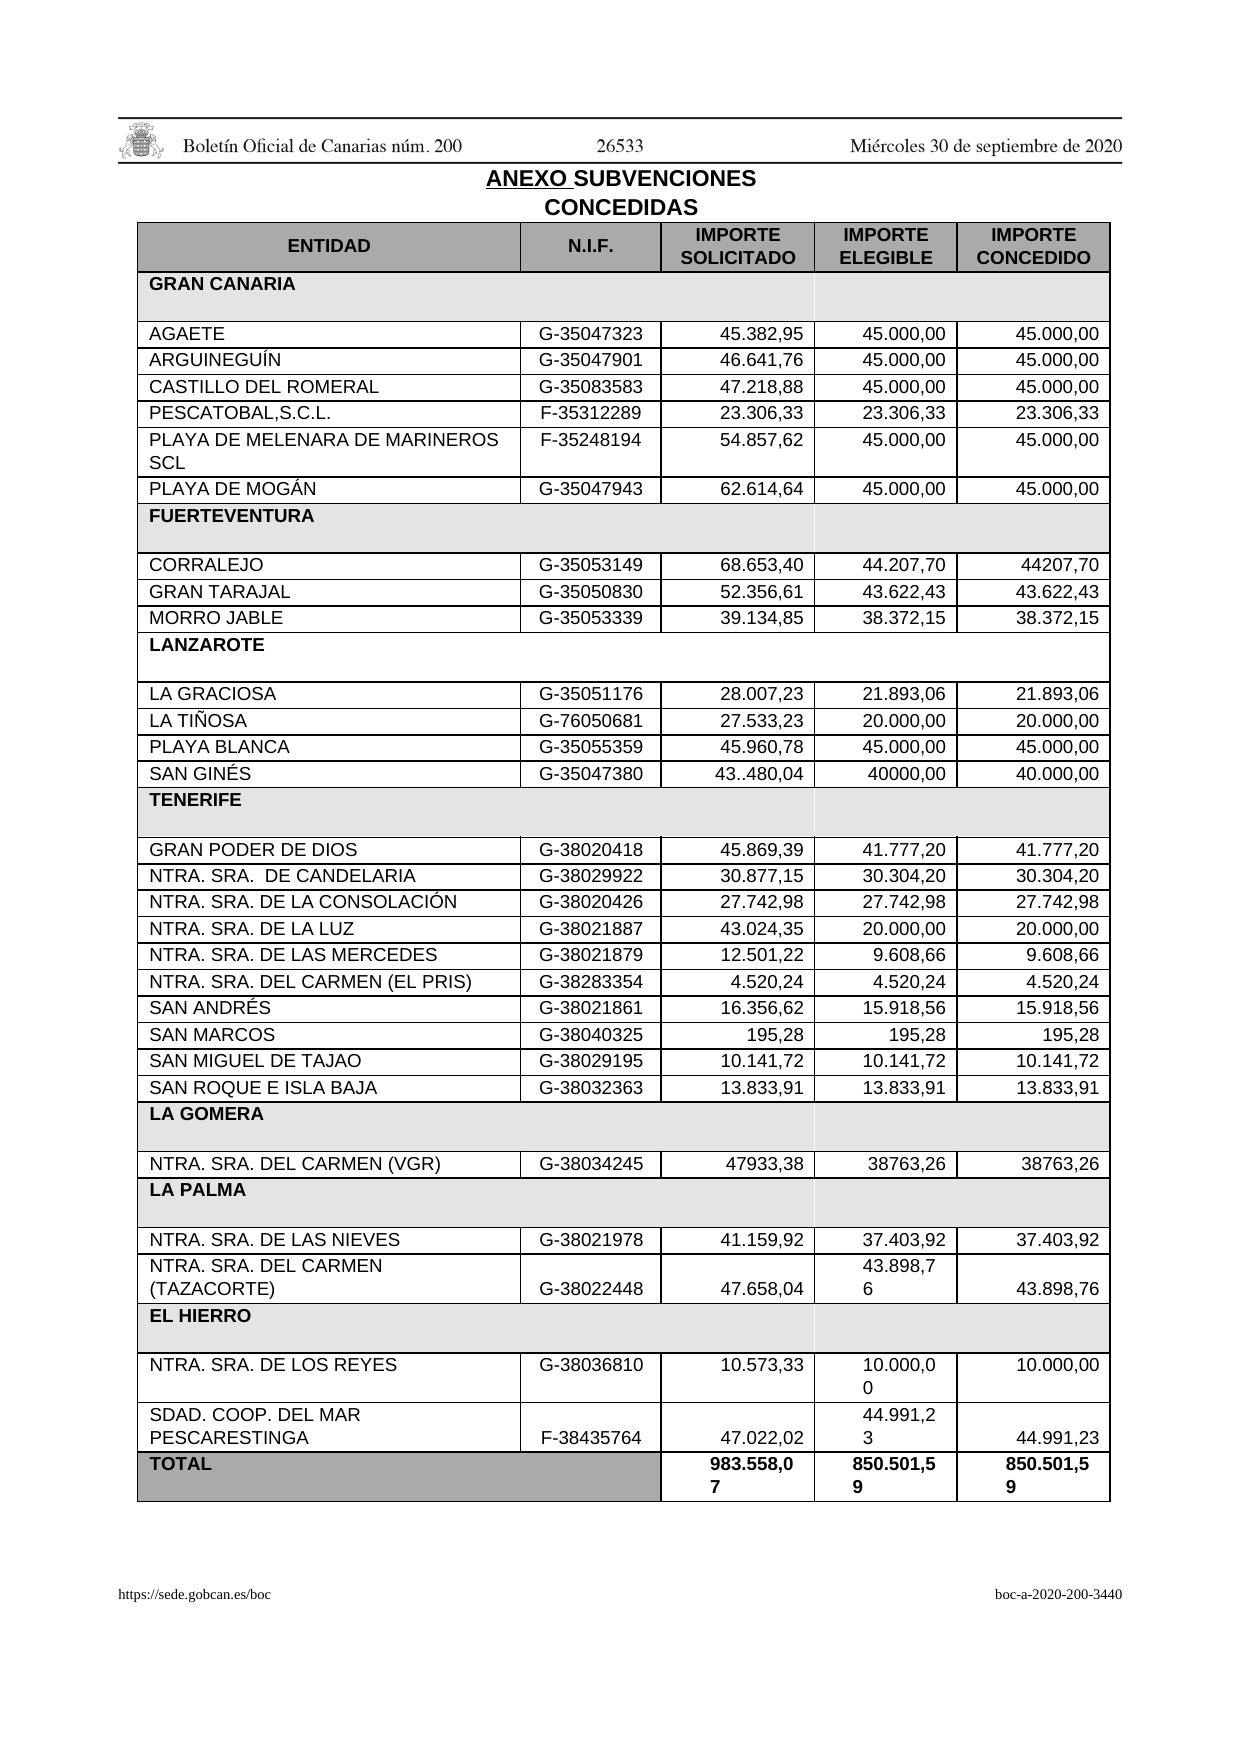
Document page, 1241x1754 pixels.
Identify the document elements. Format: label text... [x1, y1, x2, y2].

table_cell 23.306,33 [815, 402, 956, 426]
table_cell [520, 633, 661, 681]
table_cell 12.501,22 [662, 944, 814, 969]
table_cell 16.356,62 [662, 997, 814, 1022]
table_header ENTIDAD [138, 223, 520, 271]
table_cell 43.622,43 [958, 580, 1109, 605]
table_cell GRAN CANARIA [138, 273, 520, 321]
table_cell 37.403,92 [958, 1228, 1109, 1253]
table_cell 15.918,56 [815, 997, 956, 1022]
text [449, 146, 793, 161]
table_cell CORRALEJO [138, 554, 520, 578]
table_cell 20.000,00 [815, 709, 956, 734]
table_cell 23.306,33 [958, 402, 1109, 426]
table_cell 45.000,00 [815, 322, 956, 347]
table_cell 45.000,00 [958, 375, 1109, 400]
table_cell G-38021861 [521, 997, 660, 1022]
table_cell G-35055359 [521, 736, 660, 760]
table_cell 45.382,95 [662, 322, 814, 347]
table_cell SAN ROQUE E ISLA BAJA [138, 1076, 520, 1101]
table_cell 45.000,00 [815, 478, 956, 502]
table_cell 43..480,04 [662, 762, 814, 787]
table_cell 68.653,40 [662, 554, 814, 578]
table_cell 195,28 [815, 1023, 956, 1048]
table_cell 62.614,64 [662, 478, 814, 502]
table_cell [957, 633, 1109, 681]
table_cell [815, 1179, 957, 1227]
table_cell 20.000,00 [958, 709, 1109, 734]
table_cell [957, 1304, 1109, 1352]
table_cell [661, 788, 814, 836]
table_cell F-35248194 [521, 428, 660, 476]
table_cell 10.141,72 [662, 1050, 814, 1074]
table_cell LA GRACIOSA [138, 683, 520, 707]
table_cell 45.000,00 [958, 478, 1109, 502]
table_cell 43.898,76 [958, 1255, 1109, 1302]
table_cell 10.000,00 [958, 1354, 1109, 1402]
table_cell G-38034245 [521, 1152, 660, 1177]
table_cell F-38435764 [521, 1403, 660, 1451]
text ANEXO SUBVENCIONES CONCEDIDAS [449, 164, 793, 220]
table_cell [957, 1179, 1109, 1227]
table_cell NTRA. SRA. DEL CARMEN (TAZACORTE) [138, 1255, 520, 1302]
table_cell [957, 788, 1109, 836]
table_cell 45.000,00 [958, 428, 1109, 476]
table_cell [520, 1103, 661, 1151]
table_cell 39.134,85 [662, 607, 814, 631]
table_cell G-38021978 [521, 1228, 660, 1253]
table_cell 983.558,07 [662, 1453, 814, 1501]
table_cell 47.218,88 [662, 375, 814, 400]
table_cell 47933,38 [662, 1152, 814, 1177]
table_cell [957, 273, 1109, 321]
table_cell GRAN PODER DE DIOS [138, 838, 520, 863]
table_cell G-35047901 [521, 349, 660, 373]
table_cell 45.000,00 [815, 349, 956, 373]
table_cell 9.608,66 [958, 944, 1109, 969]
table_header N.I.F. [521, 223, 660, 271]
table_cell 47.658,04 [662, 1255, 814, 1302]
table_cell [520, 1179, 661, 1227]
table_cell SAN GINÉS [138, 762, 520, 787]
table_cell 4.520,24 [815, 970, 956, 995]
table_header IMPORTE CONCEDIDO [958, 223, 1109, 271]
table_cell G-38020426 [521, 891, 660, 916]
table_cell 38763,26 [958, 1152, 1109, 1177]
table_header IMPORTE SOLICITADO [662, 223, 814, 271]
table_cell NTRA. SRA. DE LOS REYES [138, 1354, 520, 1402]
table_cell LA GOMERA [138, 1103, 520, 1151]
table_cell 4.520,24 [662, 970, 814, 995]
table_cell G-38022448 [521, 1255, 660, 1302]
table_cell [815, 504, 957, 552]
table_cell 195,28 [662, 1023, 814, 1048]
table_cell G-35050830 [521, 580, 660, 605]
table_cell G-38032363 [521, 1076, 660, 1101]
table_cell G-35047943 [521, 478, 660, 502]
table_cell 44207,70 [958, 554, 1109, 578]
table_cell 850.501,59 [815, 1453, 956, 1501]
table_cell 38763,26 [815, 1152, 956, 1177]
table_cell G-38283354 [521, 970, 660, 995]
table_cell 4.520,24 [958, 970, 1109, 995]
table_cell 27.742,98 [662, 891, 814, 916]
table_cell 38.372,15 [815, 607, 956, 631]
table_cell 38.372,15 [958, 607, 1109, 631]
table_cell 45.000,00 [958, 349, 1109, 373]
table_cell G-38029922 [521, 865, 660, 889]
table_cell G-38040325 [521, 1023, 660, 1048]
table_cell LA PALMA [138, 1179, 520, 1227]
table_cell 45.960,78 [662, 736, 814, 760]
table_cell CASTILLO DEL ROMERAL [138, 375, 520, 400]
table_cell 41.159,92 [662, 1228, 814, 1253]
table_cell 21.893,06 [958, 683, 1109, 707]
table_cell 52.356,61 [662, 580, 814, 605]
table_cell 23.306,33 [662, 402, 814, 426]
table_cell 10.141,72 [958, 1050, 1109, 1074]
table_cell [815, 1103, 957, 1151]
table_cell G-35047380 [521, 762, 660, 787]
table_cell 45.869,39 [662, 838, 814, 863]
table_cell SDAD. COOP. DEL MAR PESCARESTINGA [138, 1403, 520, 1451]
table_cell F-35312289 [521, 402, 660, 426]
table_cell NTRA. SRA. DE CANDELARIA [138, 865, 520, 889]
table_cell [661, 1103, 814, 1151]
table_cell NTRA. SRA. DE LAS MERCEDES [138, 944, 520, 969]
table_cell 44.991,23 [958, 1403, 1109, 1451]
table_cell [661, 633, 814, 681]
table_cell G-35051176 [521, 683, 660, 707]
table_cell AGAETE [138, 322, 520, 347]
table_cell 40000,00 [815, 762, 956, 787]
table_cell 45.000,00 [815, 428, 956, 476]
table_cell [520, 1304, 661, 1352]
table_cell LANZAROTE [138, 633, 520, 681]
table_cell 43.622,43 [815, 580, 956, 605]
table_cell 30.304,20 [958, 865, 1109, 889]
table_cell G-38020418 [521, 838, 660, 863]
table_cell PLAYA DE MOGÁN [138, 478, 520, 502]
table_cell NTRA. SRA. DE LA CONSOLACIÓN [138, 891, 520, 916]
table_cell 9.608,66 [815, 944, 956, 969]
table_cell 20.000,00 [815, 917, 956, 942]
table_cell 37.403,92 [815, 1228, 956, 1253]
table_cell SAN ANDRÉS [138, 997, 520, 1022]
table_cell [520, 1453, 660, 1501]
table_cell 13.833,91 [662, 1076, 814, 1101]
table_cell 27.742,98 [958, 891, 1109, 916]
table_cell 44.207,70 [815, 554, 956, 578]
table_cell 10.000,00 [815, 1354, 956, 1402]
table_cell [661, 1179, 814, 1227]
table_cell FUERTEVENTURA [138, 504, 520, 552]
table_cell [520, 273, 661, 321]
table_cell 45.000,00 [958, 736, 1109, 760]
table_cell G-38036810 [521, 1354, 660, 1402]
table_cell 20.000,00 [958, 917, 1109, 942]
table_cell [520, 788, 661, 836]
table_cell NTRA. SRA. DEL CARMEN (VGR) [138, 1152, 520, 1177]
table_cell [815, 633, 957, 681]
table_cell G-35053339 [521, 607, 660, 631]
table_cell 27.742,98 [815, 891, 956, 916]
table_cell TOTAL [138, 1453, 520, 1501]
table_cell SAN MIGUEL DE TAJAO [138, 1050, 520, 1074]
table_cell 46.641,76 [662, 349, 814, 373]
table_cell 45.000,00 [815, 375, 956, 400]
table_cell 40.000,00 [958, 762, 1109, 787]
table_cell G-35083583 [521, 375, 660, 400]
table_cell G-38029195 [521, 1050, 660, 1074]
table_cell [661, 504, 814, 552]
table_cell [661, 273, 814, 321]
table_cell GRAN TARAJAL [138, 580, 520, 605]
table_cell [815, 273, 957, 321]
table_cell 45.000,00 [815, 736, 956, 760]
table_cell PLAYA DE MELENARA DE MARINEROS SCL [138, 428, 520, 476]
table_cell 44.991,23 [815, 1403, 956, 1451]
table_cell EL HIERRO [138, 1304, 520, 1352]
table_cell 13.833,91 [958, 1076, 1109, 1101]
table_cell 15.918,56 [958, 997, 1109, 1022]
table_cell 10.573,33 [662, 1354, 814, 1402]
table_cell 195,28 [958, 1023, 1109, 1048]
table_cell G-35047323 [521, 322, 660, 347]
table_cell MORRO JABLE [138, 607, 520, 631]
table_cell G-38021887 [521, 917, 660, 942]
table_cell SAN MARCOS [138, 1023, 520, 1048]
table_cell NTRA. SRA. DE LAS NIEVES [138, 1228, 520, 1253]
table_cell 45.000,00 [958, 322, 1109, 347]
table_header IMPORTE ELEGIBLE [815, 223, 956, 271]
table_cell PLAYA BLANCA [138, 736, 520, 760]
table_cell 850.501,59 [958, 1453, 1109, 1501]
table_cell NTRA. SRA. DEL CARMEN (EL PRIS) [138, 970, 520, 995]
table_cell PESCATOBAL,S.C.L. [138, 402, 520, 426]
table_cell ARGUINEGUÍN [138, 349, 520, 373]
table_cell 43.898,76 [815, 1255, 956, 1302]
table_cell 30.877,15 [662, 865, 814, 889]
table_cell 47.022,02 [662, 1403, 814, 1451]
table_cell [957, 504, 1109, 552]
table_cell G-76050681 [521, 709, 660, 734]
table_cell G-38021879 [521, 944, 660, 969]
table_cell [815, 788, 957, 836]
table_cell 21.893,06 [815, 683, 956, 707]
table_cell TENERIFE [138, 788, 520, 836]
table_cell 10.141,72 [815, 1050, 956, 1074]
table_cell 27.533,23 [662, 709, 814, 734]
table_cell G-35053149 [521, 554, 660, 578]
table_cell [957, 1103, 1109, 1151]
table_cell NTRA. SRA. DE LA LUZ [138, 917, 520, 942]
table_cell 43.024,35 [662, 917, 814, 942]
table_cell 30.304,20 [815, 865, 956, 889]
table_cell LA TIÑOSA [138, 709, 520, 734]
table_cell 28.007,23 [662, 683, 814, 707]
table_cell [815, 1304, 957, 1352]
table_cell [520, 504, 661, 552]
table_cell 41.777,20 [958, 838, 1109, 863]
table_cell [661, 1304, 814, 1352]
table_cell 41.777,20 [815, 838, 956, 863]
table_cell 54.857,62 [662, 428, 814, 476]
table_cell 13.833,91 [815, 1076, 956, 1101]
